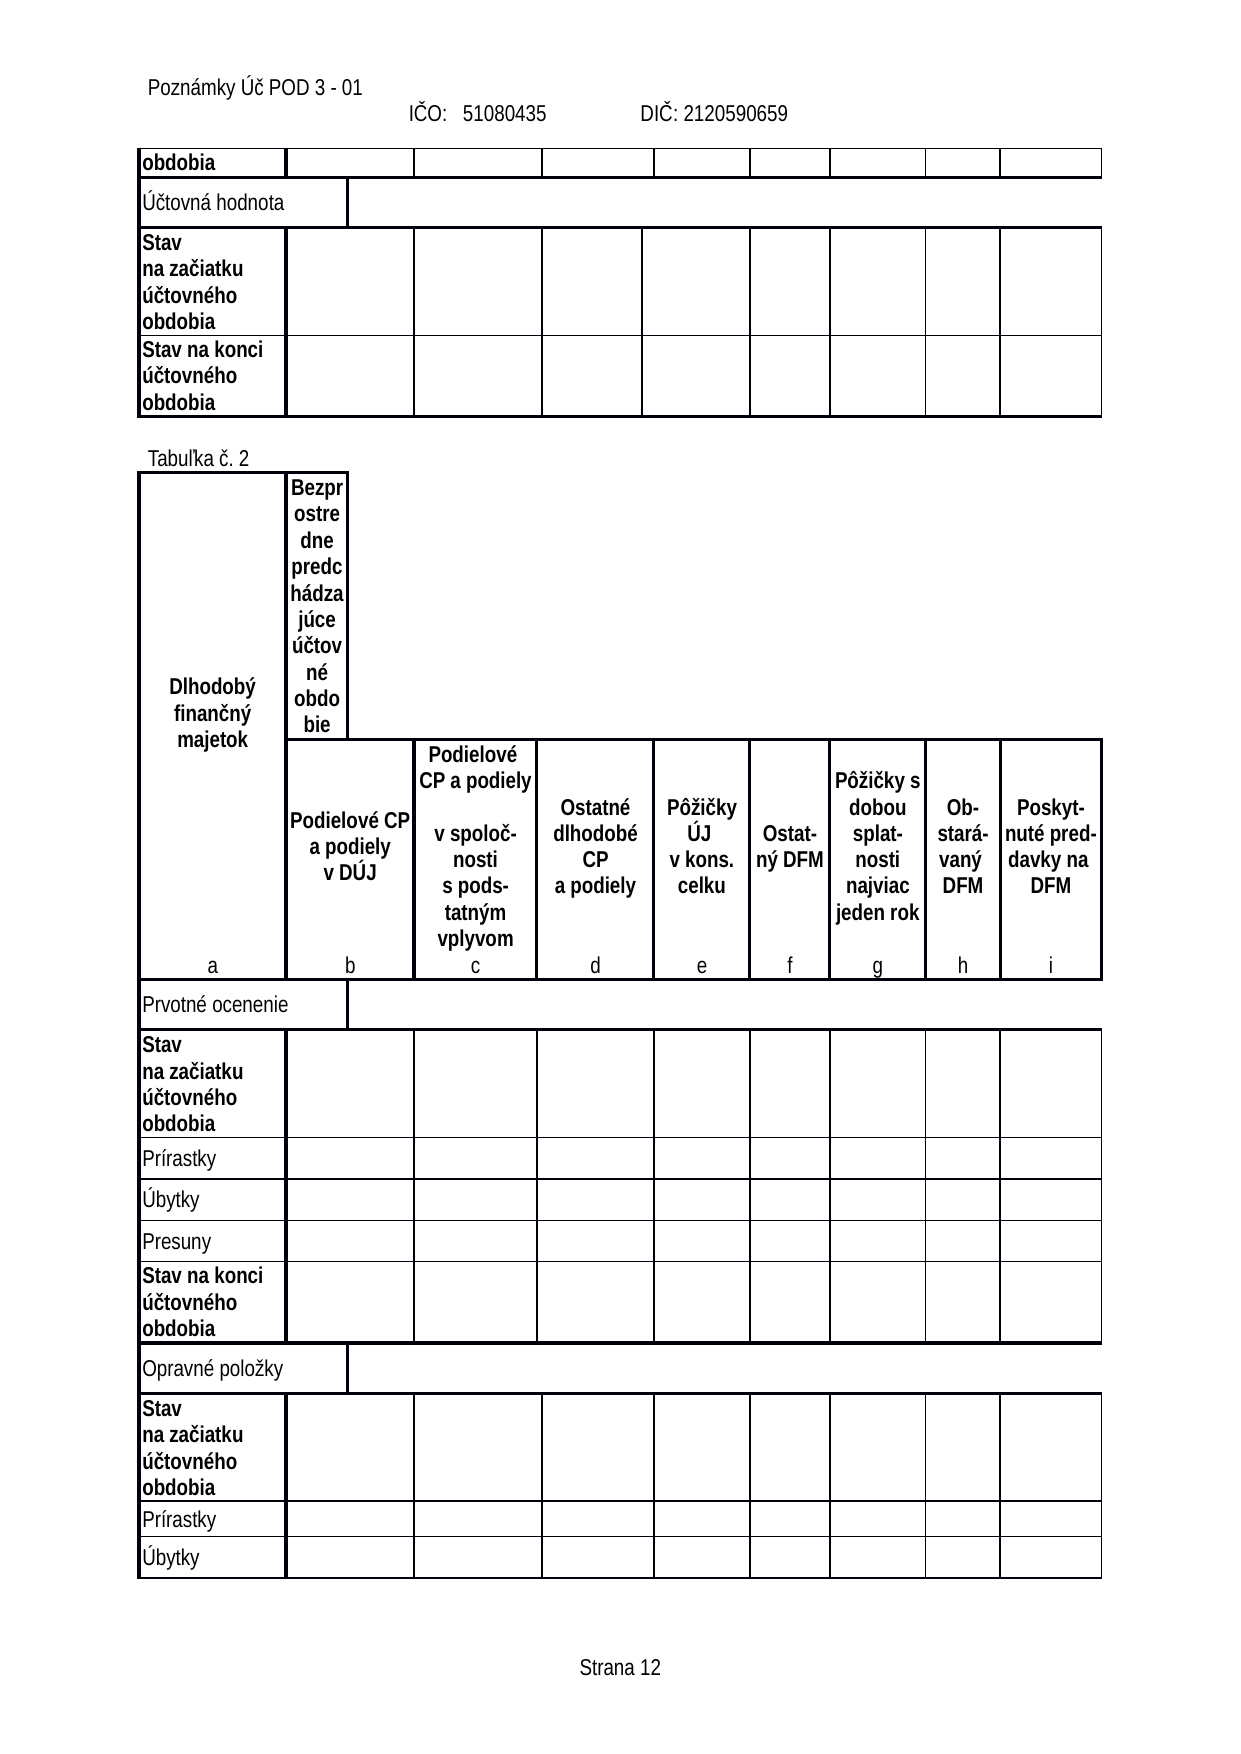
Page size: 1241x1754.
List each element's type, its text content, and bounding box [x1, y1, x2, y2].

table_cell [831, 1395, 925, 1500]
table_cell [831, 1031, 925, 1137]
table_cell c [416, 952, 535, 978]
table_cell [831, 1180, 925, 1219]
table_cell [831, 1502, 925, 1536]
table_cell Ostat-ný DFM [751, 741, 828, 952]
table_cell [751, 149, 829, 176]
table_cell [1001, 1180, 1101, 1219]
table_cell Poskyt-nuté pred-davky na DFM [1002, 741, 1100, 952]
text Tabuľka č. 2 [148, 444, 1092, 471]
table_cell [751, 1138, 829, 1178]
table_header Dlhodobý finančný majetok [141, 474, 284, 952]
table_cell [415, 229, 541, 334]
table_cell [831, 1262, 925, 1341]
table_cell e [655, 952, 748, 978]
table_cell Pôžičky ÚJ v kons. celku [655, 741, 748, 952]
table_cell [655, 1262, 749, 1341]
table_cell [415, 1180, 536, 1219]
table_cell [831, 1537, 925, 1577]
table_cell [751, 1502, 829, 1536]
table_cell [926, 229, 999, 334]
table_cell [288, 1031, 413, 1137]
table_cell Úbytky [141, 1180, 284, 1219]
table_cell [1001, 229, 1101, 334]
table_cell Podielové CP a podiely v DÚJ [288, 741, 412, 952]
table_cell [415, 1262, 536, 1341]
table_cell [288, 1180, 413, 1219]
table_cell [926, 1395, 999, 1500]
table_cell [538, 1180, 653, 1219]
table_cell [538, 1262, 653, 1341]
table_cell b [288, 952, 412, 978]
table_cell [1001, 336, 1101, 415]
table_cell [831, 149, 925, 176]
table_cell Pôžičky s dobou splat-nosti najviac jeden rok [831, 741, 924, 952]
table_cell i [1002, 952, 1100, 978]
table_cell d [538, 952, 652, 978]
table_cell [288, 1138, 413, 1178]
table_cell [415, 1138, 536, 1178]
table_cell [751, 1395, 829, 1500]
table_cell [543, 1537, 653, 1577]
table_cell Stav na konci účtovného obdobia [141, 336, 284, 415]
table_cell [655, 149, 749, 176]
table_cell [538, 1221, 653, 1261]
table_cell [538, 1138, 653, 1178]
table_cell [543, 1395, 653, 1500]
table_cell Presuny [141, 1221, 284, 1261]
table_cell [751, 1262, 829, 1341]
table_cell [415, 1537, 541, 1577]
table_cell [655, 1502, 749, 1536]
table_cell [926, 1031, 999, 1137]
table_cell [643, 336, 749, 415]
table_cell [751, 336, 829, 415]
table_cell [926, 149, 999, 176]
table_cell Stav na začiatku účtovného obdobia [141, 1031, 284, 1137]
table_cell [831, 1221, 925, 1261]
table_cell [415, 1395, 541, 1500]
table_cell Stav na začiatku účtovného obdobia [141, 1395, 284, 1500]
table_cell Podielové CP a podiely v spoloč-nosti s pods-tatným vplyvom [416, 741, 535, 952]
table_cell Stav na začiatku účtovného obdobia [141, 229, 284, 334]
table_header Bezprostredne predchádzajúce účtovné obdobie [288, 474, 346, 738]
table_cell [655, 1537, 749, 1577]
table_cell Účtovná hodnota [141, 179, 346, 226]
table_cell [751, 229, 829, 334]
table_cell [655, 1180, 749, 1219]
table_cell [831, 229, 925, 334]
table_cell [751, 1031, 829, 1137]
table_cell Ob-stará-vaný DFM [927, 741, 999, 952]
table_cell [926, 1537, 999, 1577]
table_cell [415, 1502, 541, 1536]
table_cell [288, 1395, 413, 1500]
table_cell obdobia [141, 149, 284, 176]
table_cell [655, 1221, 749, 1261]
table_cell [415, 336, 541, 415]
table_cell [751, 1537, 829, 1577]
table_cell Úbytky [141, 1537, 284, 1577]
table_cell [1001, 1221, 1101, 1261]
table_cell [415, 1031, 536, 1137]
table_cell [1001, 1395, 1101, 1500]
table_cell [288, 229, 413, 334]
table_cell [288, 336, 413, 415]
table_cell [288, 1221, 413, 1261]
table_cell Opravné položky [141, 1345, 346, 1392]
table_cell Prvotné ocenenie [141, 981, 346, 1028]
table_cell [543, 336, 641, 415]
table_cell [655, 1395, 749, 1500]
table_cell f [751, 952, 828, 978]
table_cell [926, 1180, 999, 1219]
table_cell [1001, 1262, 1101, 1341]
table_cell [538, 1031, 653, 1137]
table_cell [655, 1138, 749, 1178]
table_cell [1001, 1138, 1101, 1178]
table_cell Prírastky [141, 1138, 284, 1178]
table_cell [926, 1502, 999, 1536]
table_cell [926, 1138, 999, 1178]
table_cell [415, 149, 541, 176]
table_cell [751, 1221, 829, 1261]
table_cell [1001, 1502, 1101, 1536]
table_cell [831, 1138, 925, 1178]
table_cell Prírastky [141, 1502, 284, 1536]
table_cell g [831, 952, 924, 978]
table_cell Ostatné dlhodobé CP a podiely [538, 741, 652, 952]
table_cell [288, 1502, 413, 1536]
table_cell [543, 229, 641, 334]
table_cell [543, 1502, 653, 1536]
table_cell [926, 336, 999, 415]
table_cell [288, 149, 413, 176]
table_cell [543, 149, 653, 176]
table_cell [655, 1031, 749, 1137]
table_cell [288, 1537, 413, 1577]
table_cell [643, 229, 749, 334]
table_cell [1001, 1031, 1101, 1137]
table_cell [926, 1262, 999, 1341]
table_cell h [927, 952, 999, 978]
table_cell a [141, 952, 284, 978]
table_cell [831, 336, 925, 415]
table_cell [1001, 149, 1101, 176]
table_cell [288, 1262, 413, 1341]
table_cell [926, 1221, 999, 1261]
table_cell [751, 1180, 829, 1219]
table_cell [1001, 1537, 1101, 1577]
table_cell [415, 1221, 536, 1261]
table_cell Stav na konci účtovného obdobia [141, 1262, 284, 1341]
